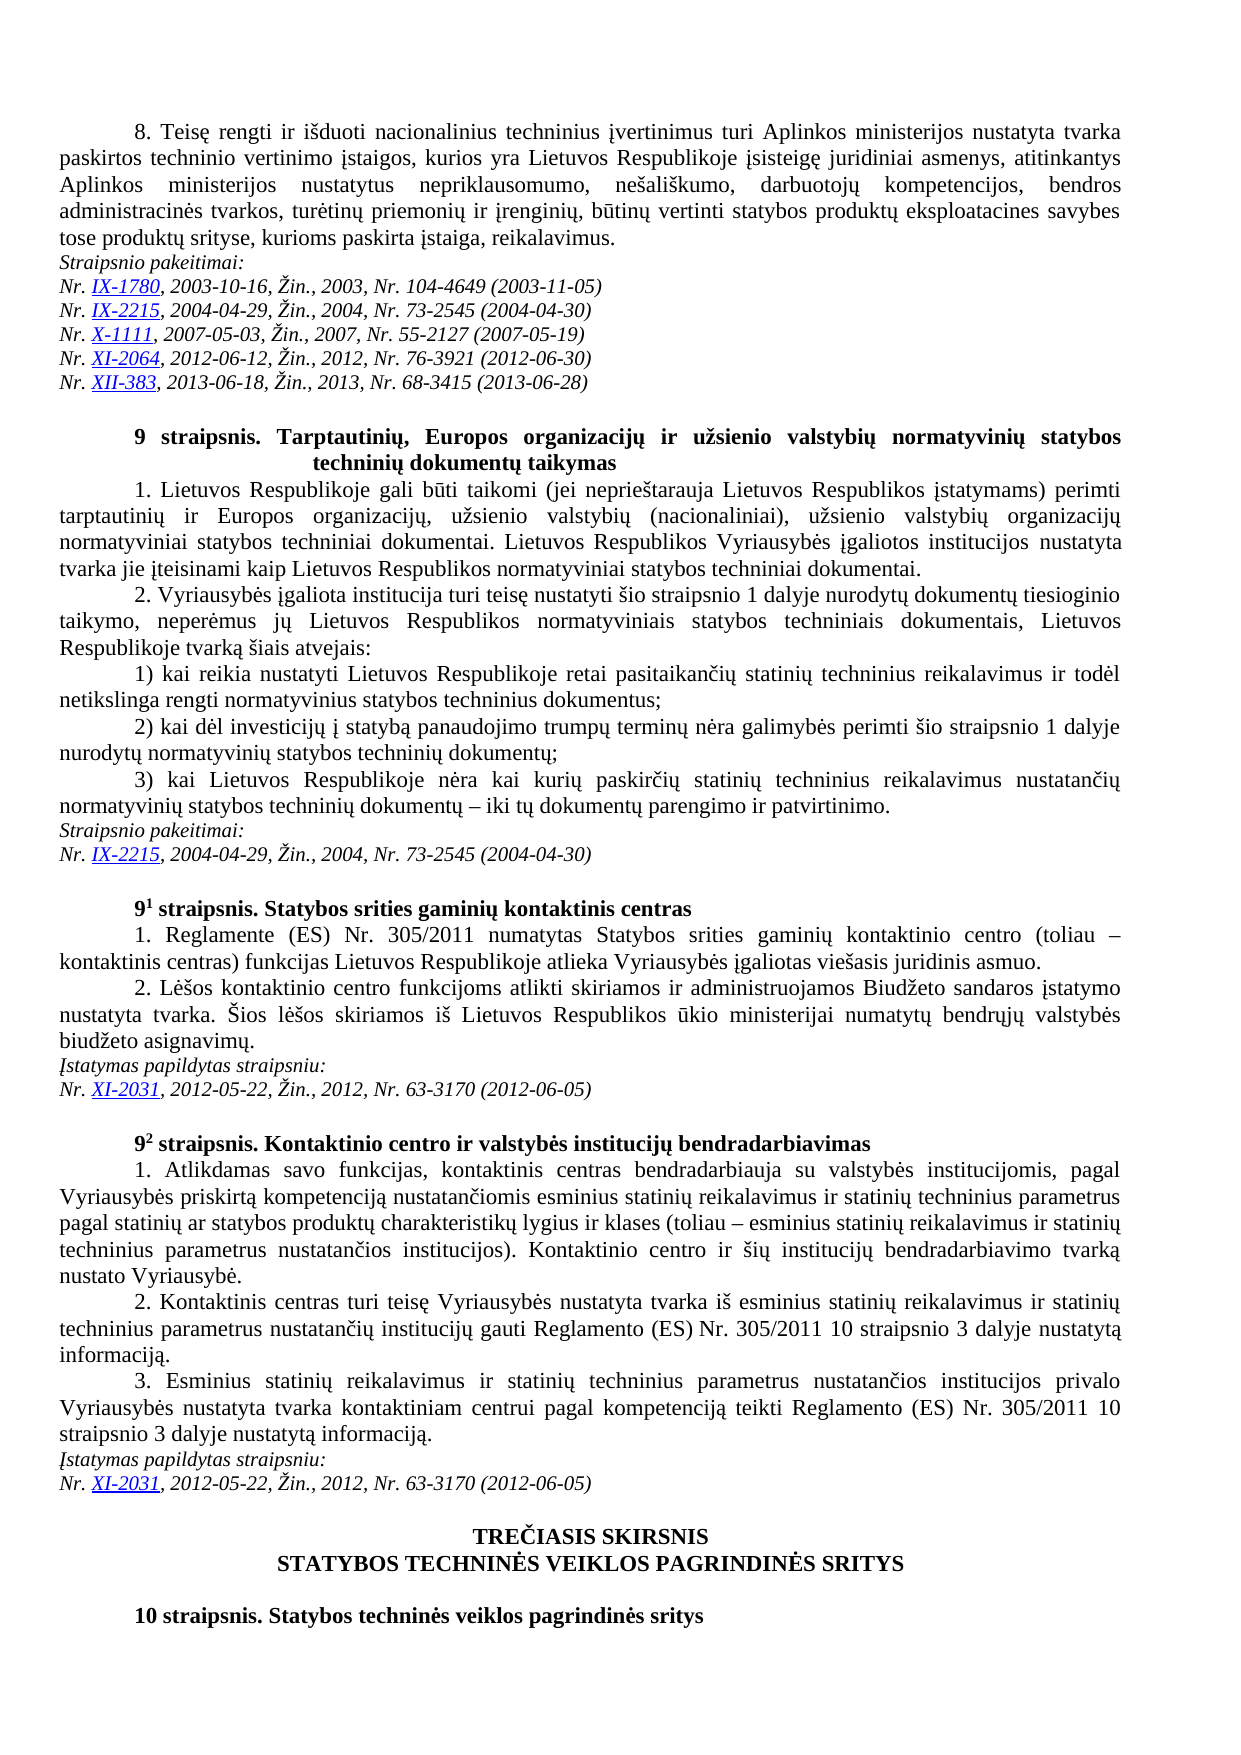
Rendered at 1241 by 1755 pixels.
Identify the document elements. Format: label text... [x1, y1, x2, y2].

text 9 straipsnis. Tarptautinių, Europos organizacijų ir užsienio valstybių normatyvinių statybos techninių dokumentų taikymas [134, 423, 1122, 476]
text Nr. XI-2031, 2012-05-22, Žin., 2012, Nr. 63-3170 (2012-06-05) [59, 1077, 1122, 1101]
text Nr. XI-2031, 2012-05-22, Žin., 2012, Nr. 63-3170 (2012-06-05) [59, 1471, 1122, 1494]
text Nr. XI-2064, 2012-06-12, Žin., 2012, Nr. 76-3921 (2012-06-30) [59, 346, 1122, 370]
text 2. Kontaktinis centras turi teisę Vyriausybės nustatyta tvarka iš esminius statinių reikalavimus ir statinių techninius parametrus nustatančių institucijų gauti Reglamento (ES) Nr. 305/2011 10 straipsnio 3 dalyje nustatytą informaciją. [59, 1288, 1122, 1367]
text Įstatymas papildytas straipsniu: [59, 1446, 1122, 1471]
text 3. Esminius statinių reikalavimus ir statinių techninius parametrus nustatančios institucijos privalo Vyriausybės nustatyta tvarka kontaktiniam centrui pagal kompetenciją teikti Reglamento (ES) Nr. 305/2011 10 straipsnio 3 dalyje nustatytą informaciją. [59, 1367, 1122, 1446]
text 2. Lėšos kontaktinio centro funkcijoms atlikti skiriamos ir administruojamos Biudžeto sandaros įstatymo nustatyta tvarka. Šios lėšos skiriamos iš Lietuvos Respublikos ūkio ministerijai numatytų bendrųjų valstybės biudžeto asignavimų. [59, 974, 1122, 1053]
text Straipsnio pakeitimai: [59, 818, 1122, 842]
text Nr. XII-383, 2013-06-18, Žin., 2013, Nr. 68-3415 (2013-06-28) [59, 370, 1122, 394]
text 1) kai reikia nustatyti Lietuvos Respublikoje retai pasitaikančių statinių techninius reikalavimus ir todėl netikslinga rengti normatyvinius statybos techninius dokumentus; [59, 660, 1122, 713]
text 1. Reglamente (ES) Nr. 305/2011 numatytas Statybos srities gaminių kontaktinio centro (toliau – kontaktinis centras) funkcijas Lietuvos Respublikoje atlieka Vyriausybės įgaliotas viešasis juridinis asmuo. [59, 922, 1122, 974]
text 91 straipsnis. Statybos srities gaminių kontaktinis centras [59, 895, 1122, 922]
text 2. Vyriausybės įgaliota institucija turi teisę nustatyti šio straipsnio 1 dalyje nurodytų dokumentų tiesioginio taikymo, neperėmus jų Lietuvos Respublikos normatyviniais statybos techniniais dokumentais, Lietuvos Respublikoje tvarką šiais atvejais: [59, 581, 1122, 660]
text Nr. IX-2215, 2004-04-29, Žin., 2004, Nr. 73-2545 (2004-04-30) [59, 842, 1122, 866]
text 1. Atlikdamas savo funkcijas, kontaktinis centras bendradarbiauja su valstybės institucijomis, pagal Vyriausybės priskirtą kompetenciją nustatančiomis esminius statinių reikalavimus ir statinių techninius parametrus pagal statinių ar statybos produktų charakteristikų lygius ir klases (toliau – esminius statinių reikalavimus ir statinių techninius parametrus nustatančios institucijos). Kontaktinio centro ir šių institucijų bendradarbiavimo tvarką nustato Vyriausybė. [59, 1157, 1122, 1288]
text 2) kai dėl investicijų į statybą panaudojimo trumpų terminų nėra galimybės perimti šio straipsnio 1 dalyje nurodytų normatyvinių statybos techninių dokumentų; [59, 713, 1122, 766]
text Įstatymas papildytas straipsniu: [59, 1053, 1122, 1077]
text 92 straipsnis. Kontaktinio centro ir valstybės institucijų bendradarbiavimas [59, 1130, 1122, 1157]
text Straipsnio pakeitimai: [59, 250, 1122, 274]
text Nr. IX-2215, 2004-04-29, Žin., 2004, Nr. 73-2545 (2004-04-30) [59, 298, 1122, 322]
text STATYBOS TECHNINĖS VEIKLOS PAGRINDINĖS SRITYS [59, 1550, 1122, 1576]
text Nr. IX-1780, 2003-10-16, Žin., 2003, Nr. 104-4649 (2003-11-05) [59, 274, 1122, 298]
text 1. Lietuvos Respublikoje gali būti taikomi (jei neprieštarauja Lietuvos Respublikos įstatymams) perimti tarptautinių ir Europos organizacijų, užsienio valstybių (nacionaliniai), užsienio valstybių organizacijų normatyviniai statybos techniniai dokumentai. Lietuvos Respublikos Vyriausybės įgaliotos institucijos nustatyta tvarka jie įteisinami kaip Lietuvos Respublikos normatyviniai statybos techniniai dokumentai. [59, 476, 1122, 581]
text 10 straipsnis. Statybos techninės veiklos pagrindinės sritys [59, 1602, 1122, 1629]
text TREČIASIS SKIRSNIS [59, 1523, 1122, 1550]
text Nr. X-1111, 2007-05-03, Žin., 2007, Nr. 55-2127 (2007-05-19) [59, 322, 1122, 346]
text 3) kai Lietuvos Respublikoje nėra kai kurių paskirčių statinių techninius reikalavimus nustatančių normatyvinių statybos techninių dokumentų – iki tų dokumentų parengimo ir patvirtinimo. [59, 766, 1122, 818]
text 8. Teisę rengti ir išduoti nacionalinius techninius įvertinimus turi Aplinkos ministerijos nustatyta tvarka paskirtos techninio vertinimo įstaigos, kurios yra Lietuvos Respublikoje įsisteigę juridiniai asmenys, atitinkantys Aplinkos ministerijos nustatytus nepriklausomumo, nešališkumo, darbuotojų kompetencijos, bendros administracinės tvarkos, turėtinų priemonių ir įrenginių, būtinų vertinti statybos produktų eksploatacines savybes tose produktų srityse, kurioms paskirta įstaiga, reikalavimus. [59, 118, 1122, 250]
